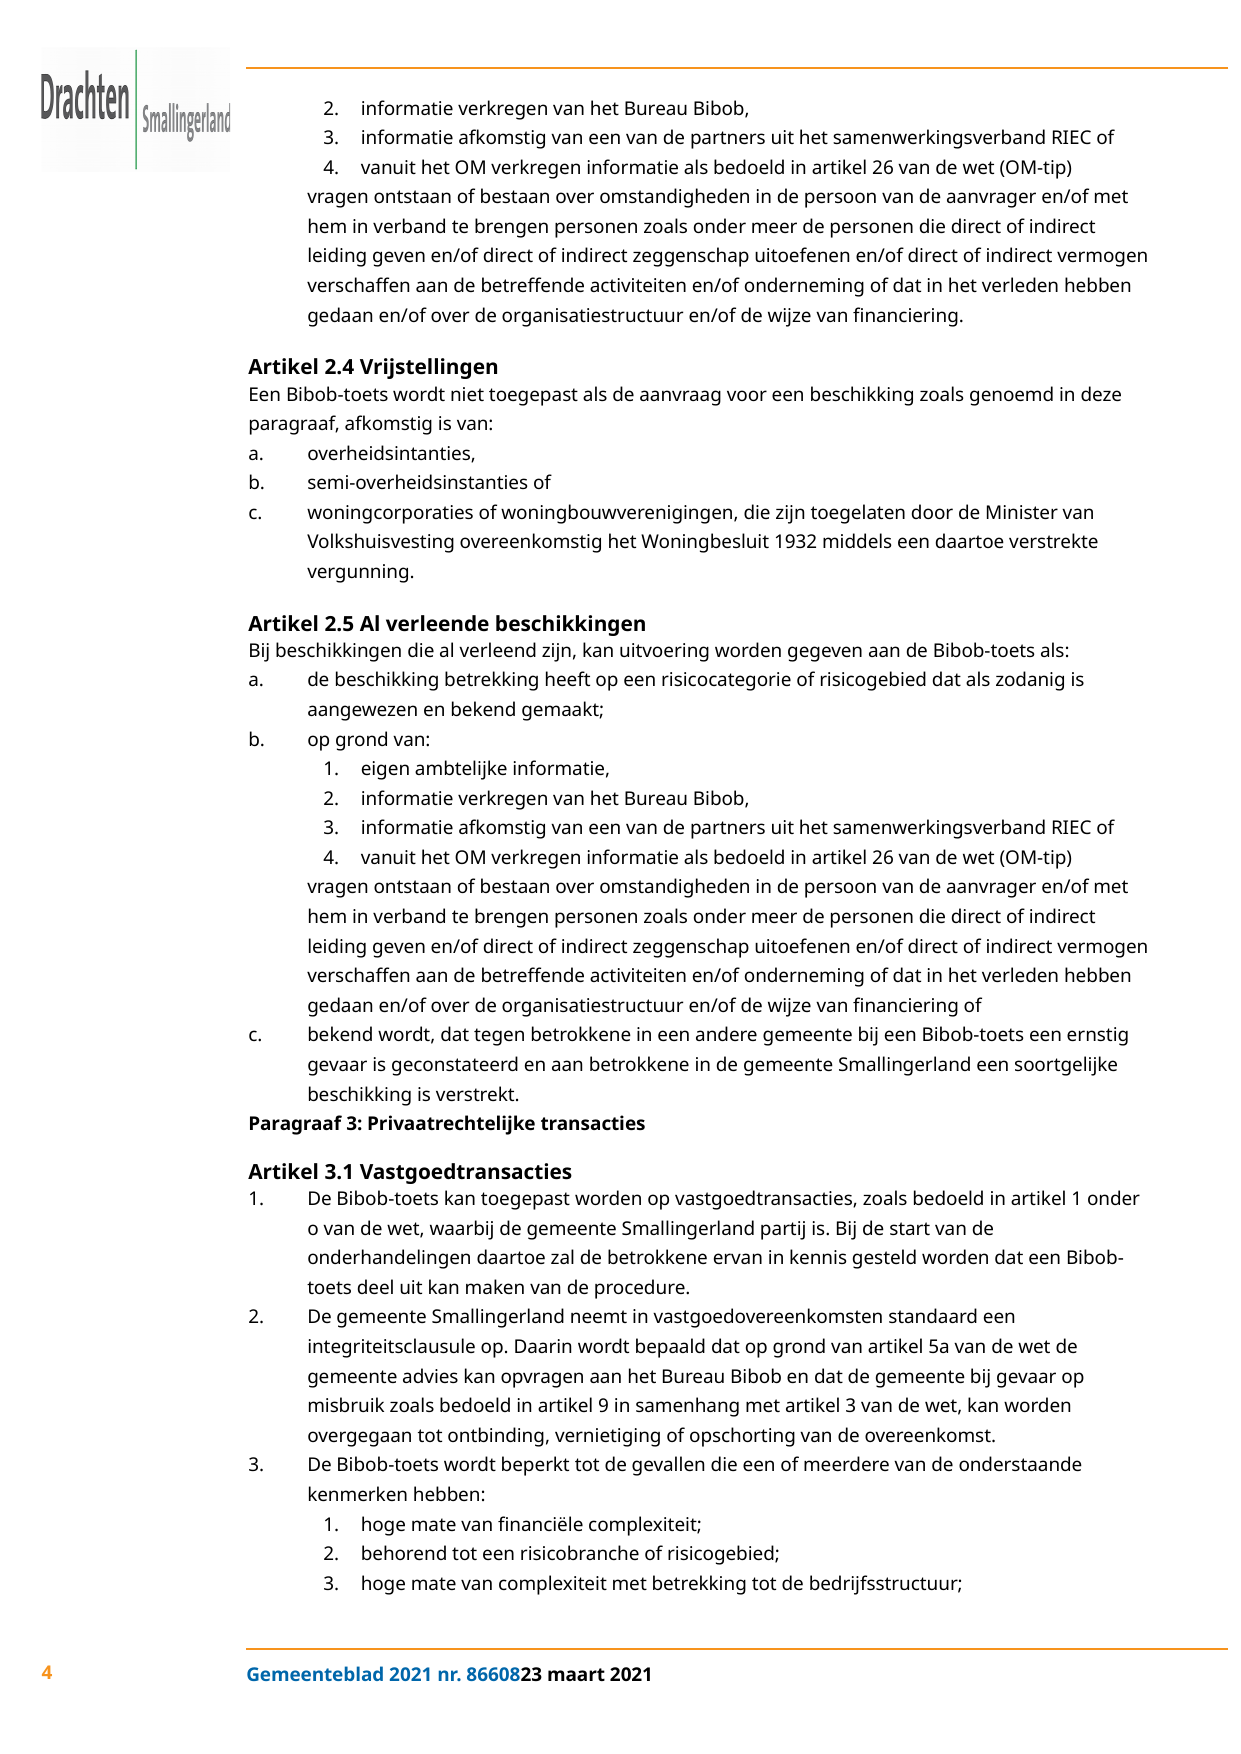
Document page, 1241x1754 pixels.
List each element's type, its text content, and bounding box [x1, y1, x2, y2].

list De Bibob-toets wordt beperkt tot de gevallen die een of meerdere van de onderstaande kenmerken hebben: [248, 1452, 1152, 1507]
list hoge mate van complexiteit met betrekking tot de bedrijfsstructuur; [323, 1570, 1152, 1596]
list de beschikking betrekking heeft op een risicocategorie of risicogebied dat als zodanig is aangewezen en bekend gemaakt; [248, 667, 1152, 722]
list hoge mate van financiële complexiteit; [323, 1511, 1152, 1537]
list De Bibob-toets kan toegepast worden op vastgoedtransacties, zoals bedoeld in artikel 1 onder o van de wet, waarbij de gemeente Smallingerland partij is. Bij de start van de onderhandelingen daartoe zal de betrokkene ervan in kennis gesteld worden dat een Bibob-toets deel uit kan maken van de procedure. [248, 1185, 1152, 1300]
list vanuit het OM verkregen informatie als bedoeld in artikel 26 van de wet (OM-tip) [323, 154, 1152, 180]
text Artikel 2.4 Vrijstellingen [248, 352, 1152, 381]
list informatie afkomstig van een van de partners uit het samenwerkingsverband RIEC of [323, 814, 1152, 840]
list bekend wordt, dat tegen betrokkene in een andere gemeente bij een Bibob-toets een ernstig gevaar is geconstateerd en aan betrokkene in de gemeente Smallingerland een soortgelijke beschikking is verstrekt. [248, 1022, 1152, 1107]
list behorend tot een risicobranche of risicogebied; [323, 1540, 1152, 1566]
list semi-overheidsinstanties of [248, 469, 1152, 495]
picture [41, 47, 231, 172]
list vanuit het OM verkregen informatie als bedoeld in artikel 26 van de wet (OM-tip) [323, 844, 1152, 870]
text Artikel 2.5 Al verleende beschikkingen [248, 609, 1152, 637]
list informatie afkomstig van een van de partners uit het samenwerkingsverband RIEC of [323, 124, 1152, 150]
list op grond van: [248, 726, 1152, 752]
list informatie verkregen van het Bureau Bibob, [323, 95, 1152, 121]
text Een Bibob-toets wordt niet toegepast als de aanvraag voor een beschikking zoals genoemd in deze paragraaf, afkomstig is van: [248, 381, 1152, 436]
list overheidsintanties, [248, 440, 1152, 466]
text Artikel 3.1 Vastgoedtransacties [248, 1157, 1152, 1185]
list vragen ontstaan of bestaan over omstandigheden in de persoon van de aanvrager en/of met hem in verband te brengen personen zoals onder meer de personen die direct of indirect leiding geven en/of direct of indirect zeggenschap uitoefenen en/of direct of indirect vermogen verschaffen aan de betreffende activiteiten en/of onderneming of dat in het verleden hebben gedaan en/of over de organisatiestructuur en/of de wijze van financiering of [248, 874, 1152, 1018]
list eigen ambtelijke informatie, [323, 755, 1152, 781]
list vragen ontstaan of bestaan over omstandigheden in de persoon van de aanvrager en/of met hem in verband te brengen personen zoals onder meer de personen die direct of indirect leiding geven en/of direct of indirect zeggenschap uitoefenen en/of direct of indirect vermogen verschaffen aan de betreffende activiteiten en/of onderneming of dat in het verleden hebben gedaan en/of over de organisatiestructuur en/of de wijze van financiering. [248, 183, 1152, 328]
text Paragraaf 3: Privaatrechtelijke transacties [248, 1110, 1152, 1136]
text Bij beschikkingen die al verleend zijn, kan uitvoering worden gegeven aan de Bibob-toets als: [248, 637, 1152, 663]
list woningcorporaties of woningbouwverenigingen, die zijn toegelaten door de Minister van Volkshuisvesting overeenkomstig het Woningbesluit 1932 middels een daartoe verstrekte vergunning. [248, 499, 1152, 584]
list De gemeente Smallingerland neemt in vastgoedovereenkomsten standaard een integriteitsclausule op. Daarin wordt bepaald dat op grond van artikel 5a van de wet de gemeente advies kan opvragen aan het Bureau Bibob en dat de gemeente bij gevaar op misbruik zoals bedoeld in artikel 9 in samenhang met artikel 3 van de wet, kan worden overgegaan tot ontbinding, vernietiging of opschorting van de overeenkomst. [248, 1304, 1152, 1448]
list informatie verkregen van het Bureau Bibob, [323, 785, 1152, 811]
